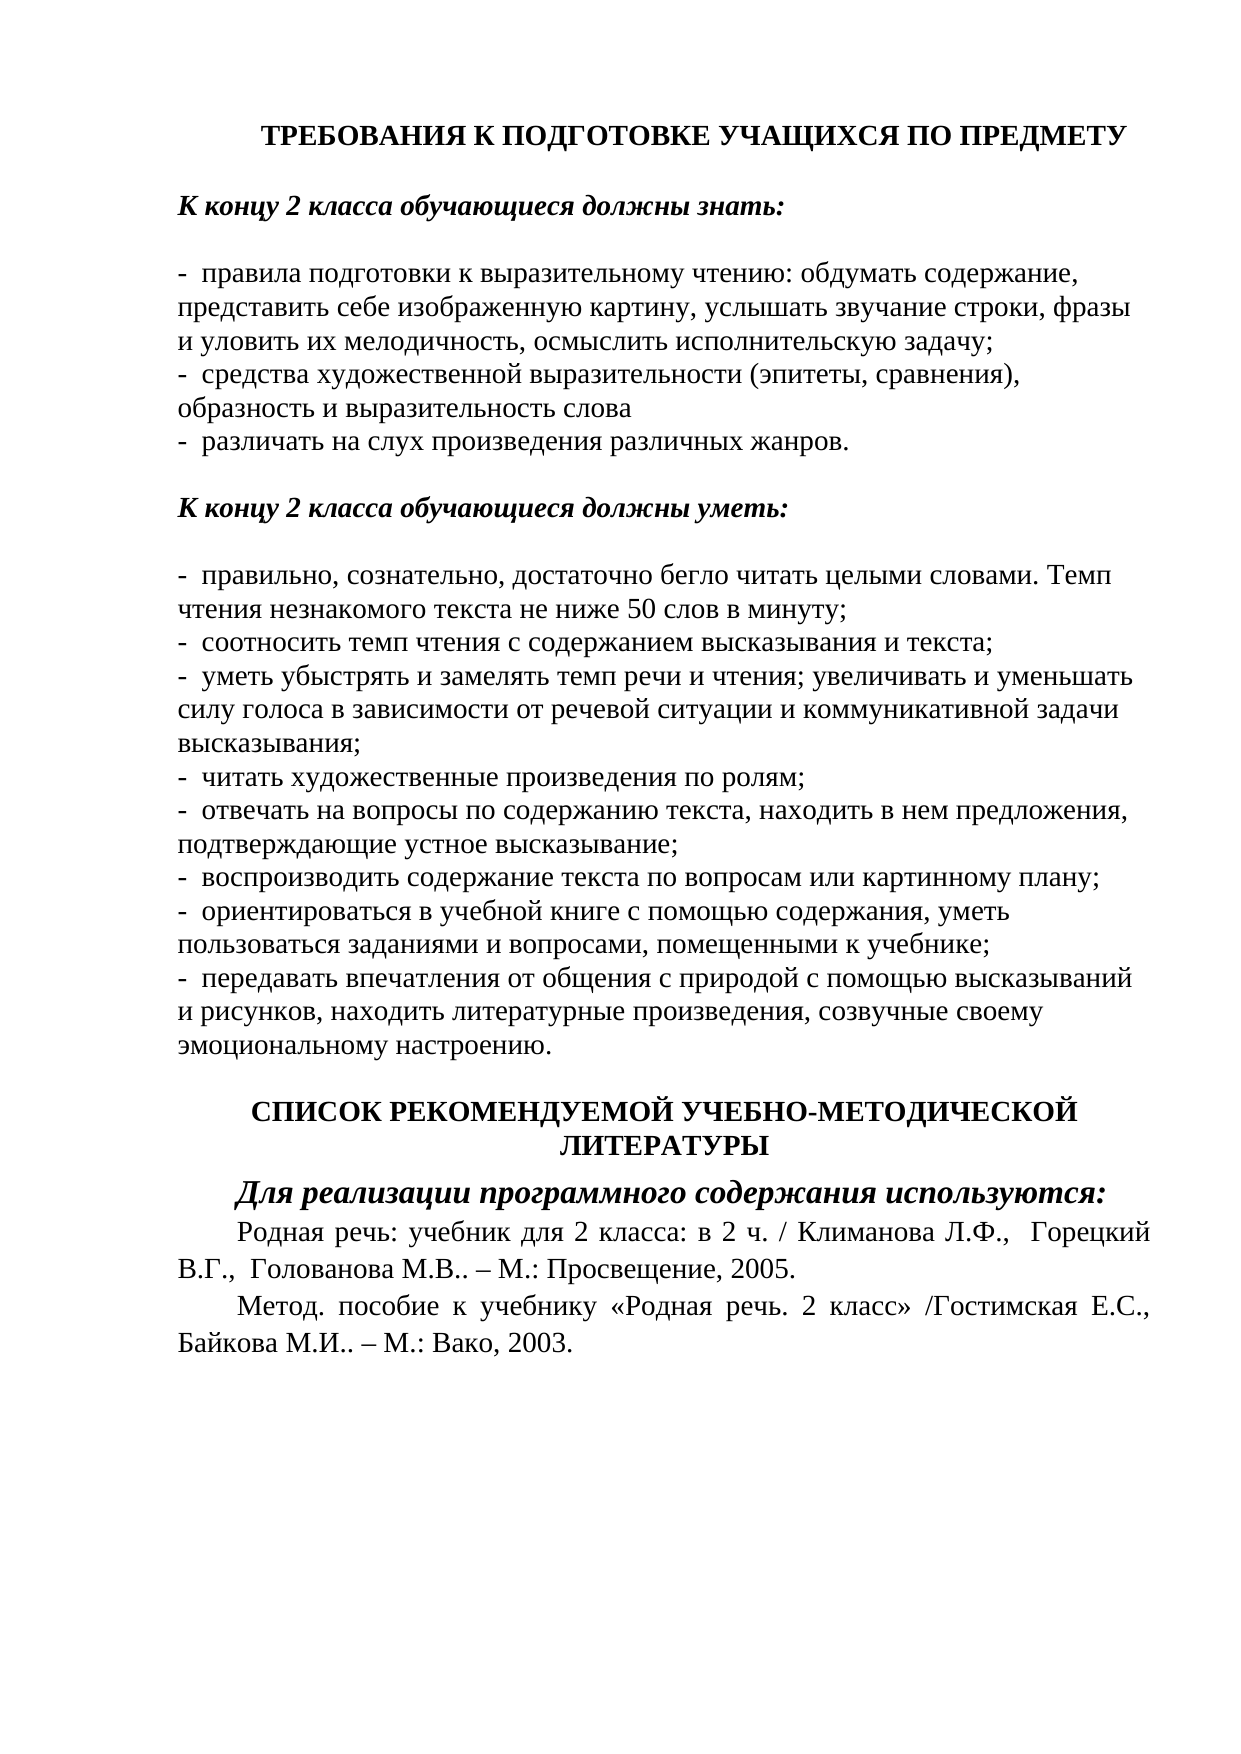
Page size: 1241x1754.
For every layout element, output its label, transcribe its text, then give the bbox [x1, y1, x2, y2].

text - читать художественные произведения по ролям; [177, 759, 1152, 792]
text - воспроизводить содержание текста по вопросам или картин­ному плану; [177, 859, 1152, 893]
text - правильно, сознательно, достаточно бегло читать целыми словами. Темп чтения незнакомого текста не ниже 50 слов в минуту; [177, 557, 1152, 624]
text СПИСОК РЕКОМЕНДУЕМОЙ УЧЕБНО-МЕТОДИЧЕСКОЙ ЛИТЕРАТУРЫ [177, 1094, 1152, 1161]
text - отвечать на вопросы по содержанию текста, находить в нем предложения, подтверждающие устное высказывание; [177, 792, 1152, 859]
text - уметь убыстрять и замелять темп речи и чтения; увеличивать и уменьшать силу голоса в зависимости от речевой ситуации и коммуникативной задачи высказывания; [177, 658, 1152, 759]
text - различать на слух произведения различных жанров. [177, 423, 1152, 457]
text Родная речь: учебник для 2 класса: в 2 ч. / Климанова Л.Ф., Горецкий В.Г., Голованова М.В.. – М.: Просвещение, 2005. [177, 1214, 1152, 1285]
text Для реализации программного содержания используются: [177, 1172, 1152, 1211]
text - передавать впечатления от общения с природой с помощью высказываний и рисунков, находить литературные произве­дения, созвучные своему эмоциональному настроению. [177, 960, 1152, 1061]
text К концу 2 класса обучающиеся должны знать: [177, 188, 1152, 222]
text - соотносить темп чтения с содержанием высказывания и текста; [177, 624, 1152, 658]
text - ориентироваться в учебной книге с помощью содержания, уметь пользоваться заданиями и вопросами, помещенными к учебнике; [177, 893, 1152, 960]
text ТРЕБОВАНИЯ К ПОДГОТОВКЕ УЧАЩИХСЯ ПО ПРЕДМЕТУ [177, 118, 1152, 152]
text - правила подготовки к выразительному чтению: обдумать содержание, представить себе изображенную картину, ус­лышать звучание строки, фразы и уловить их мелодичность, осмыслить исполнительскую задачу; [177, 256, 1152, 356]
text К концу 2 класса обучающиеся должны уметь: [177, 490, 1152, 524]
text Метод. пособие к учебнику «Родная речь. 2 класс» /Гостимская Е.С., Байкова М.И.. – М.: Вако, 2003. [177, 1288, 1152, 1358]
text - средства художественной выразительности (эпитеты, срав­нения), образность и выразительность слова [177, 356, 1152, 423]
